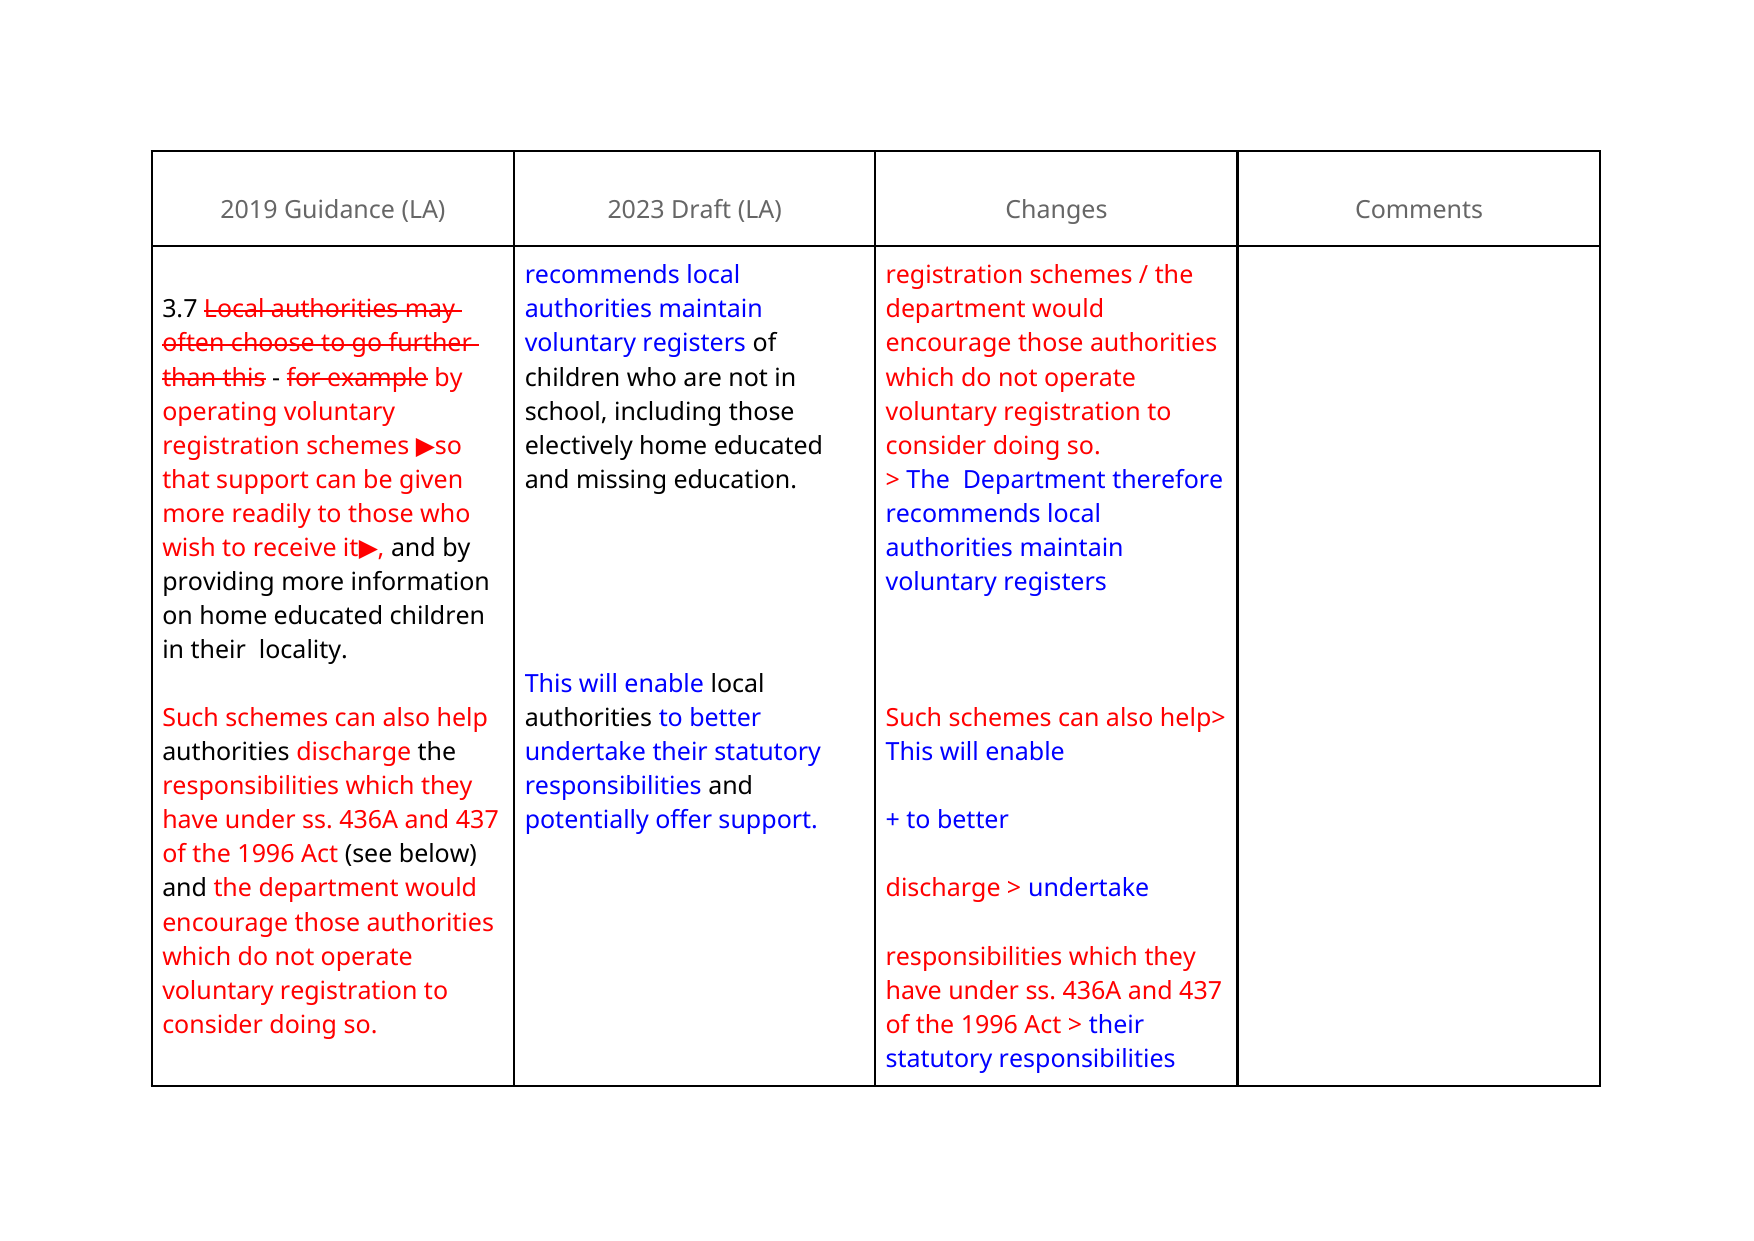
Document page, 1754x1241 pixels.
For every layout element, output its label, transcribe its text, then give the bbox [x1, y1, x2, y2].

table_cell recommends local authorities maintain voluntary registers of children who are not in school, including those electively home educated and missing education. This will enable local authorities to better undertake their statutory responsibilities and potentially offer support. [515, 247, 874, 1085]
table_header 2019 Guidance (LA) [153, 152, 513, 244]
table_cell [1239, 247, 1599, 1085]
table_header Changes [876, 152, 1236, 244]
table_header 2023 Draft (LA) [515, 152, 874, 244]
table_header Comments [1239, 152, 1599, 244]
table_cell 3.7 Local authorities may often choose to go further than this - for example by operating voluntary registration schemes ▶️so that support can be given more readily to those who wish to receive it▶️, and by providing more information on home educated children in their locality. Such schemes can also help authorities discharge the responsibilities which they have under ss. 436A and 437 of the 1996 Act (see below) and the department would encourage those authorities which do not operate voluntary registration to consider doing so. [153, 247, 513, 1085]
table_cell registration schemes / the department would encourage those authorities which do not operate voluntary registration to consider doing so. > The Department therefore recommends local authorities maintain voluntary registers Such schemes can also help> This will enable + to better discharge > undertake responsibilities which they have under ss. 436A and 437 of the 1996 Act > their statutory responsibilities [876, 247, 1236, 1085]
